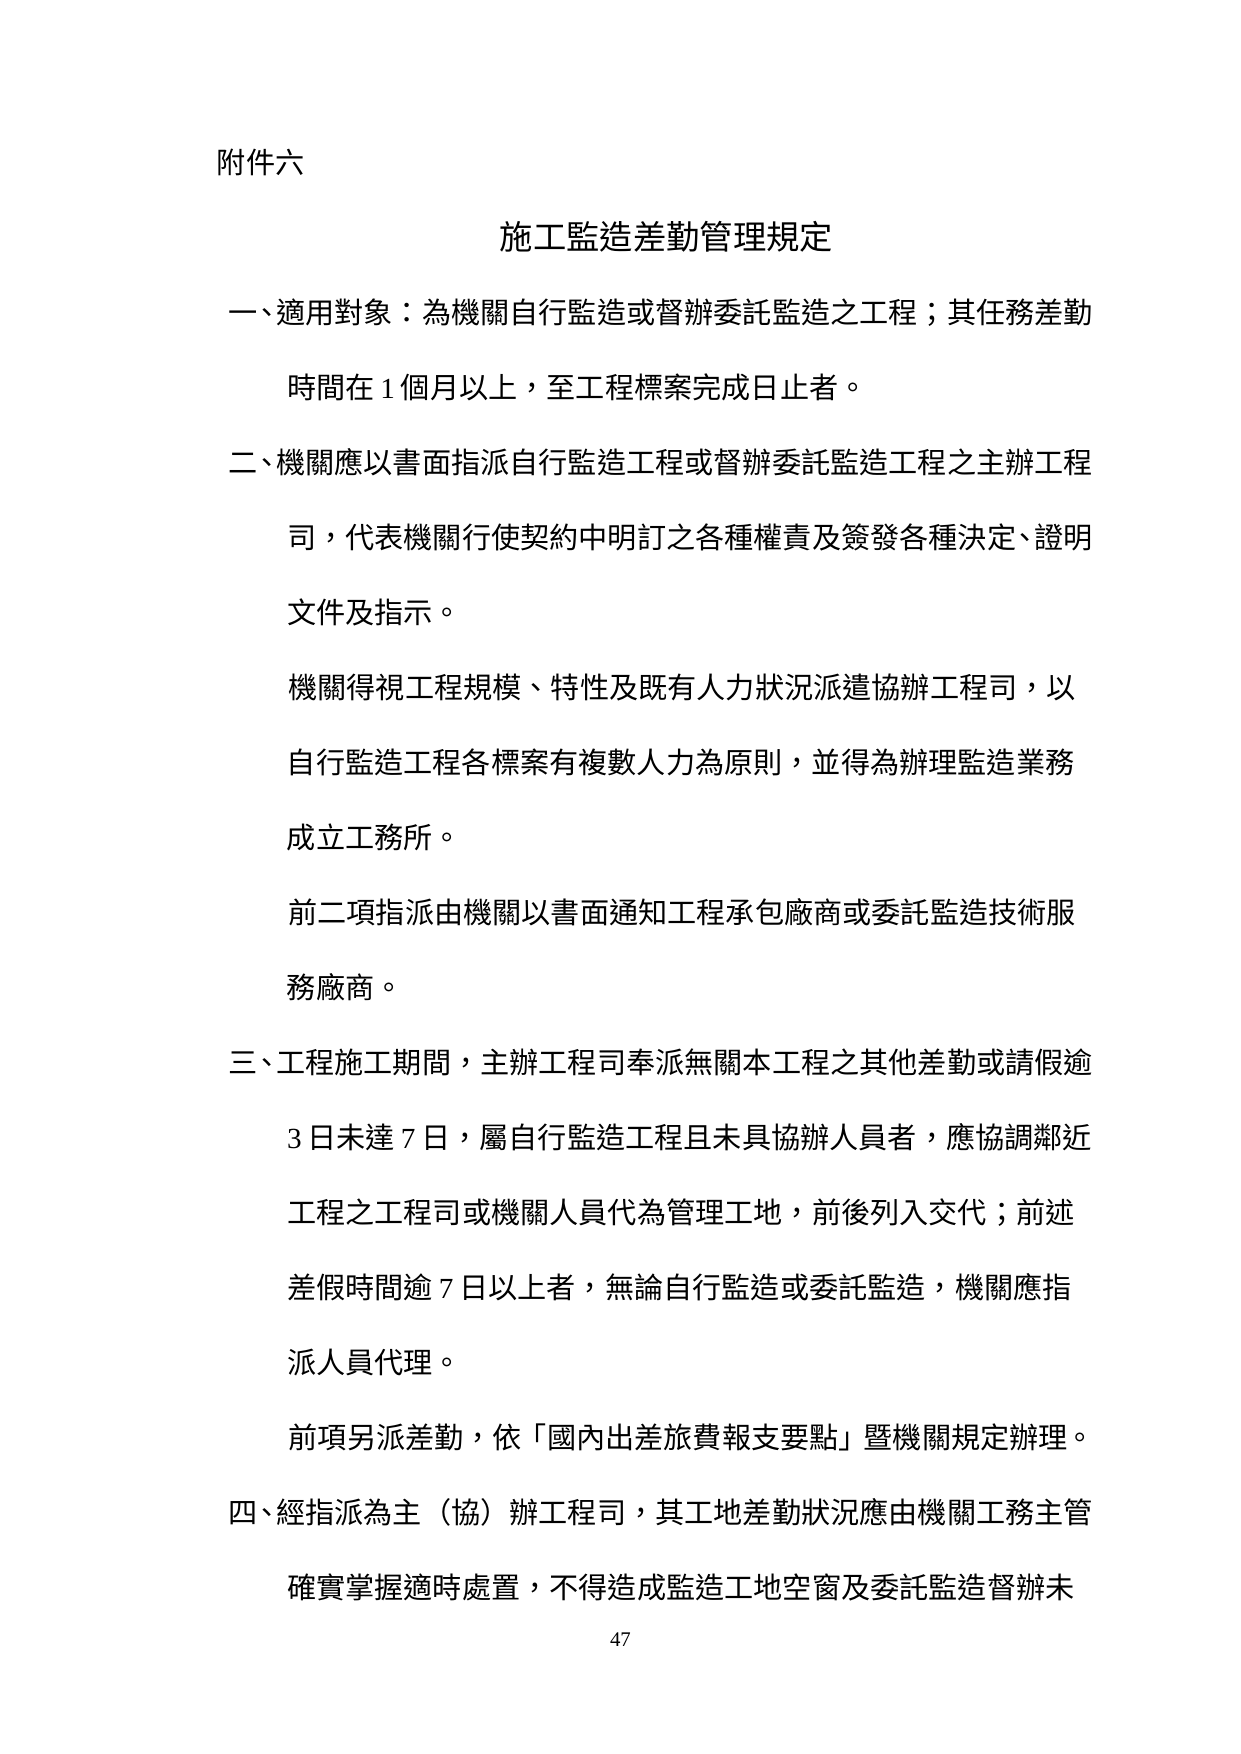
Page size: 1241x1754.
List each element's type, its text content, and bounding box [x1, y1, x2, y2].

text 附件六 [148, 123, 1092, 198]
text 前二項指派由機關以書面通知工程承包廠商或委託監造技術服務廠商。 [287, 873, 1092, 1023]
text 三、工程施工期間，主辦工程司奉派無關本工程之其他差勤或請假逾3日未達7日，屬自行監造工程且未具協辦人員者，應協調鄰近工程之工程司或機關人員代為管理工地，前後列入交代；前述差假時間逾7日以上者，無論自行監造或委託監造，機關應指派人員代理。 [228, 1023, 1092, 1398]
text 機關得視工程規模、特性及既有人力狀況派遣協辦工程司，以自行監造工程各標案有複數人力為原則，並得為辦理監造業務成立工務所。 [287, 648, 1092, 873]
text 四、經指派為主（協）辦工程司，其工地差勤狀況應由機關工務主管確實掌握適時處置，不得造成監造工地空窗及委託監造督辦未 [228, 1473, 1092, 1623]
text 施工監造差勤管理規定 [148, 198, 1092, 273]
text 二、機關應以書面指派自行監造工程或督辦委託監造工程之主辦工程司，代表機關行使契約中明訂之各種權責及簽發各種決定、證明文件及指示。 [228, 423, 1092, 648]
text 一、適用對象：為機關自行監造或督辦委託監造之工程；其任務差勤時間在1個月以上，至工程標案完成日止者。 [228, 273, 1092, 423]
text 前項另派差勤，依「國內出差旅費報支要點」暨機關規定辦理。 [288, 1398, 1092, 1473]
